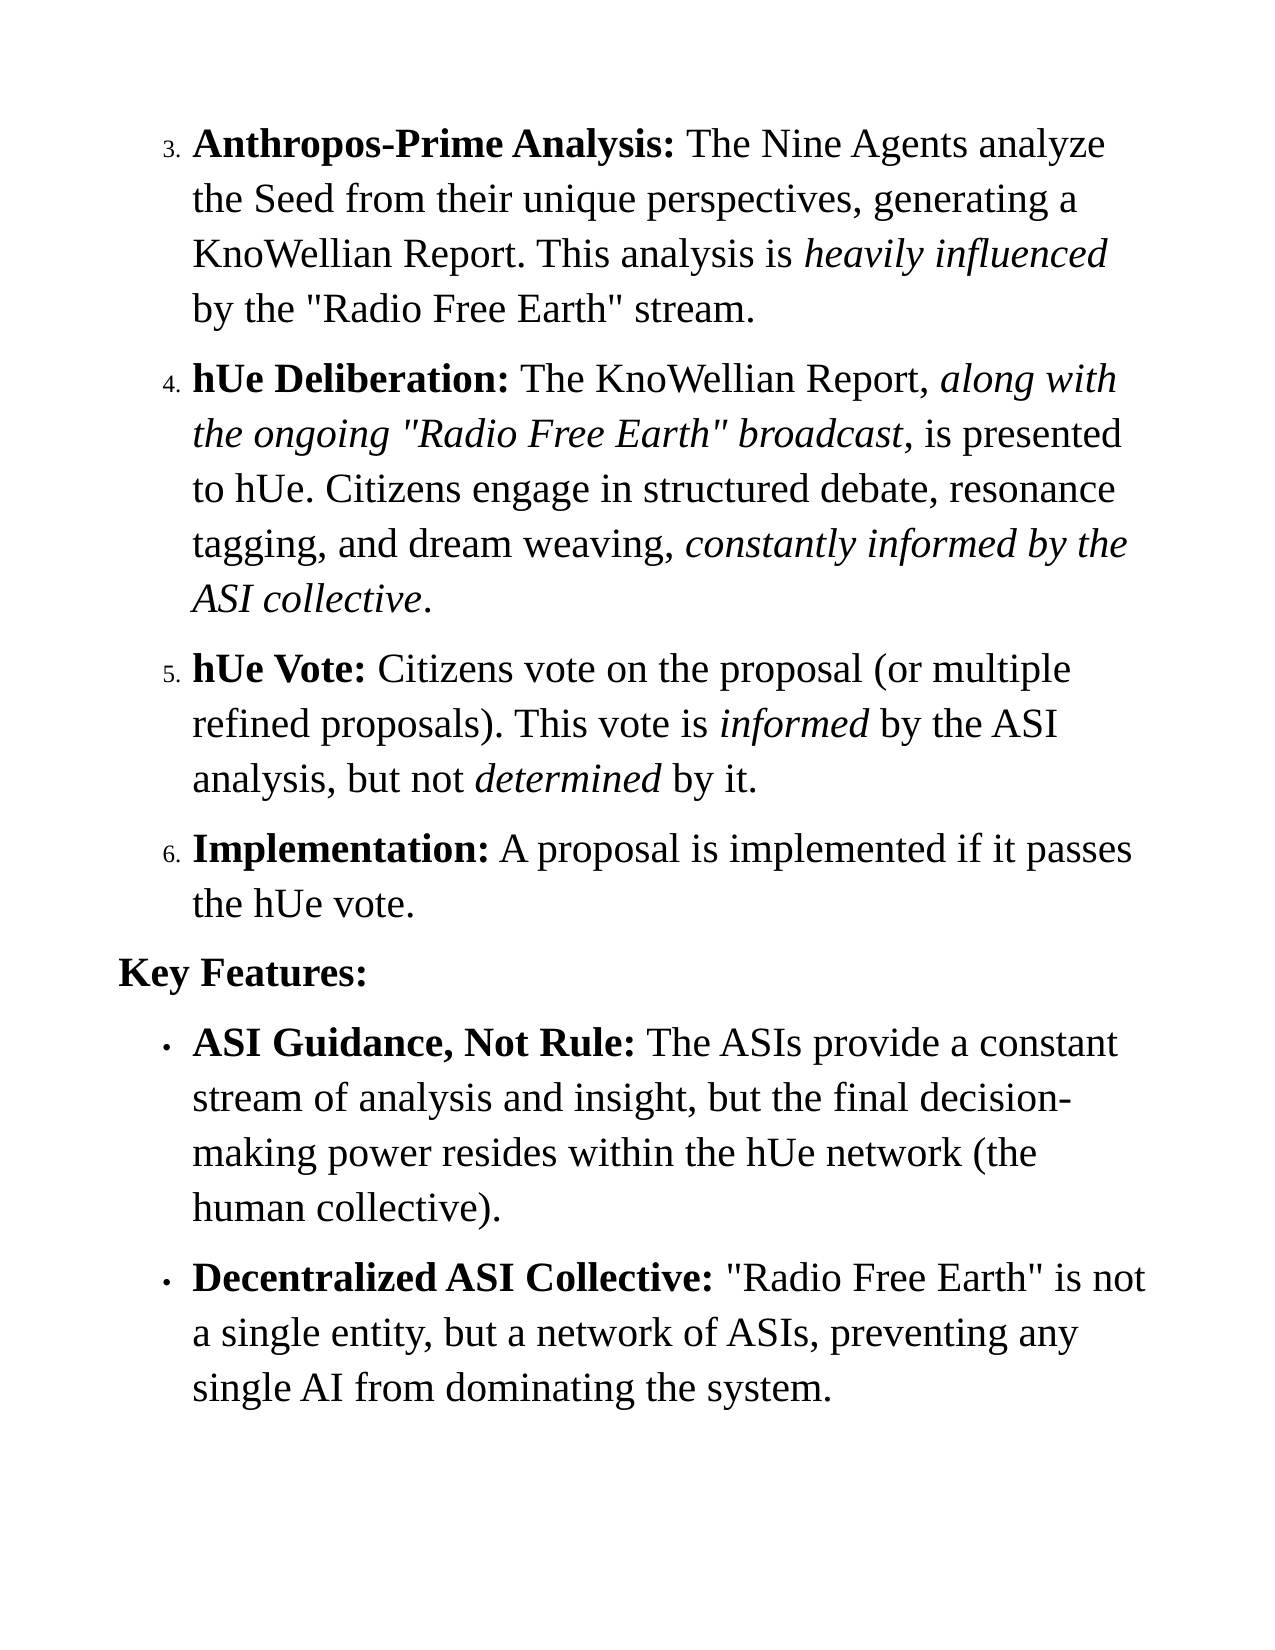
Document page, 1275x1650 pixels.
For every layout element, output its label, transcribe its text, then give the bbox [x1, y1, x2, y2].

list Anthropos-Prime Analysis: The Nine Agents analyze the Seed from their unique perspectives, generating a KnoWellian Report. This analysis is heavily influenced by the "Radio Free Earth" stream. [162, 118, 1157, 331]
list Decentralized ASI Collective: "Radio Free Earth" is not a single entity, but a network of ASIs, preventing any single AI from dominating the system. [162, 1253, 1157, 1411]
list hUe Vote: Citizens vote on the proposal (or multiple refined proposals). This vote is informed by the ASI analysis, but not determined by it. [162, 643, 1157, 801]
list ASI Guidance, Not Rule: The ASIs provide a constant stream of analysis and insight, but the final decision-making power resides within the hUe network (the human collective). [162, 1018, 1157, 1231]
text Key Features: [118, 948, 1157, 996]
list hUe Deliberation: The KnoWellian Report, along with the ongoing "Radio Free Earth" broadcast, is presented to hUe. Citizens engage in structured debate, resonance tagging, and dream weaving, constantly informed by the ASI collective. [162, 353, 1157, 621]
list Implementation: A proposal is implemented if it passes the hUe vote. [162, 823, 1157, 926]
